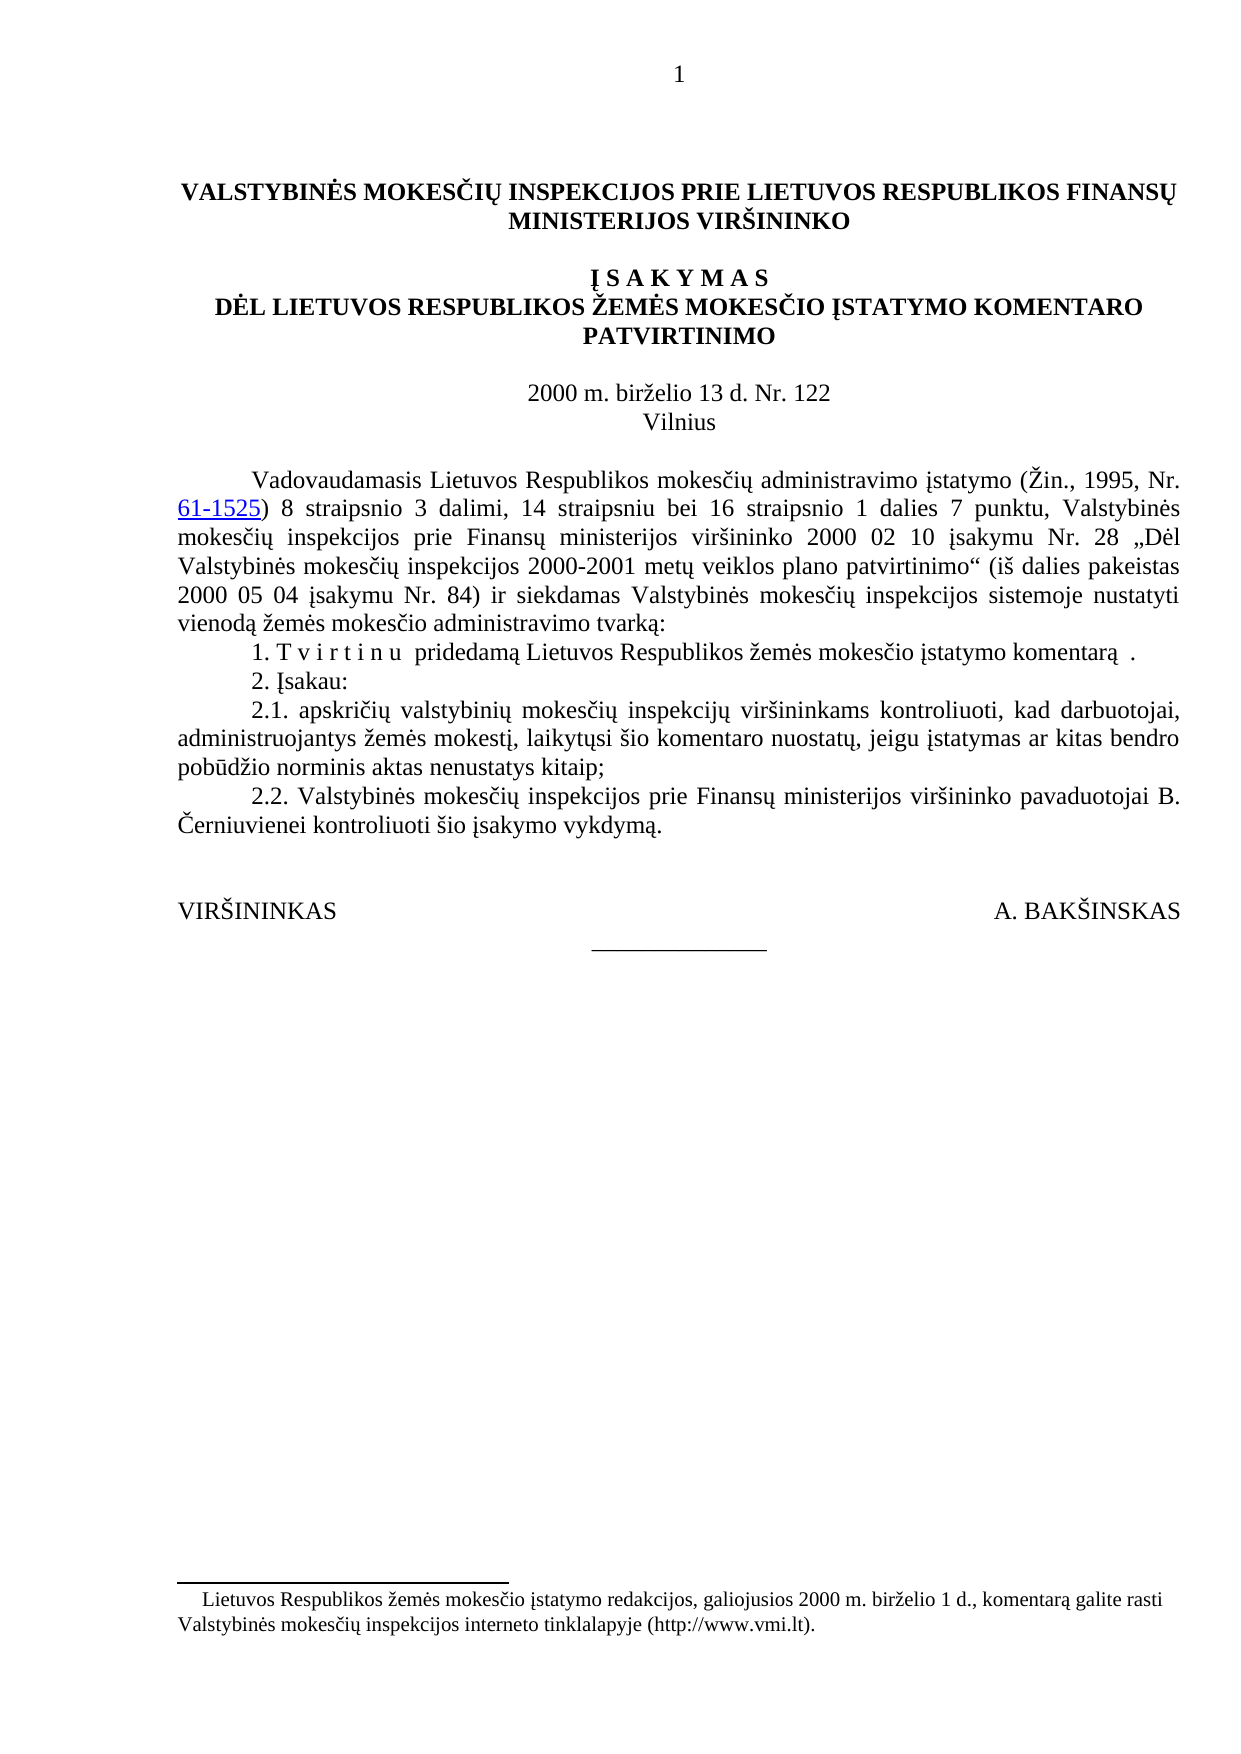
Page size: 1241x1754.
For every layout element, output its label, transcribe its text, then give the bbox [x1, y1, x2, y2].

text Lietuvos Respublikos žemės mokesčio įstatymo redakcijos, galiojusios 2000 m. birželio 1 d., komentarą galite rasti Valstybinės mokesčių inspekcijos interneto tinklalapyje (http://www.vmi.lt). [177, 1583, 1181, 1636]
text 2000 m. birželio 13 d. Nr. 122 [177, 378, 1181, 407]
text Į S A K Y M A S [177, 263, 1181, 292]
text VALSTYBINĖS MOKESČIŲ INSPEKCIJOS PRIE LIETUVOS RESPUBLIKOS FINANSŲ MINISTERIJOS VIRŠININKO [177, 177, 1181, 235]
text Vilnius [177, 407, 1181, 436]
text ______________ [177, 925, 1181, 953]
text 2. Įsakau: [177, 666, 1181, 695]
text Vadovaudamasis Lietuvos Respublikos mokesčių administravimo įstatymo (Žin., 1995, Nr. 61-1525) 8 straipsnio 3 dalimi, 14 straipsniu bei 16 straipsnio 1 dalies 7 punktu, Valstybinės mokesčių inspekcijos prie Finansų ministerijos viršininko 2000 02 10 įsakymu Nr. 28 „Dėl Valstybinės mokesčių inspekcijos 2000-2001 metų veiklos plano patvirtinimo“ (iš dalies pakeistas 2000 05 04 įsakymu Nr. 84) ir siekdamas Valstybinės mokesčių inspekcijos sistemoje nustatyti vienodą žemės mokesčio administravimo tvarką: [177, 465, 1181, 637]
text 2.2. Valstybinės mokesčių inspekcijos prie Finansų ministerijos viršininko pavaduotojai B. Černiuvienei kontroliuoti šio įsakymo vykdymą. [177, 781, 1181, 838]
text 1. Tvirtinu pridedamą Lietuvos Respublikos žemės mokesčio įstatymo komentarą. [177, 637, 1181, 666]
text DĖL LIETUVOS RESPUBLIKOS ŽEMĖS MOKESČIO ĮSTATYMO KOMENTARO PATVIRTINIMO [177, 292, 1181, 350]
text 2.1. apskričių valstybinių mokesčių inspekcijų viršininkams kontroliuoti, kad darbuotojai, administruojantys žemės mokestį, laikytųsi šio komentaro nuostatų, jeigu įstatymas ar kitas bendro pobūdžio norminis aktas nenustatys kitaip; [177, 695, 1181, 781]
text Viršininkas A. Bakšinskas [177, 896, 1181, 925]
